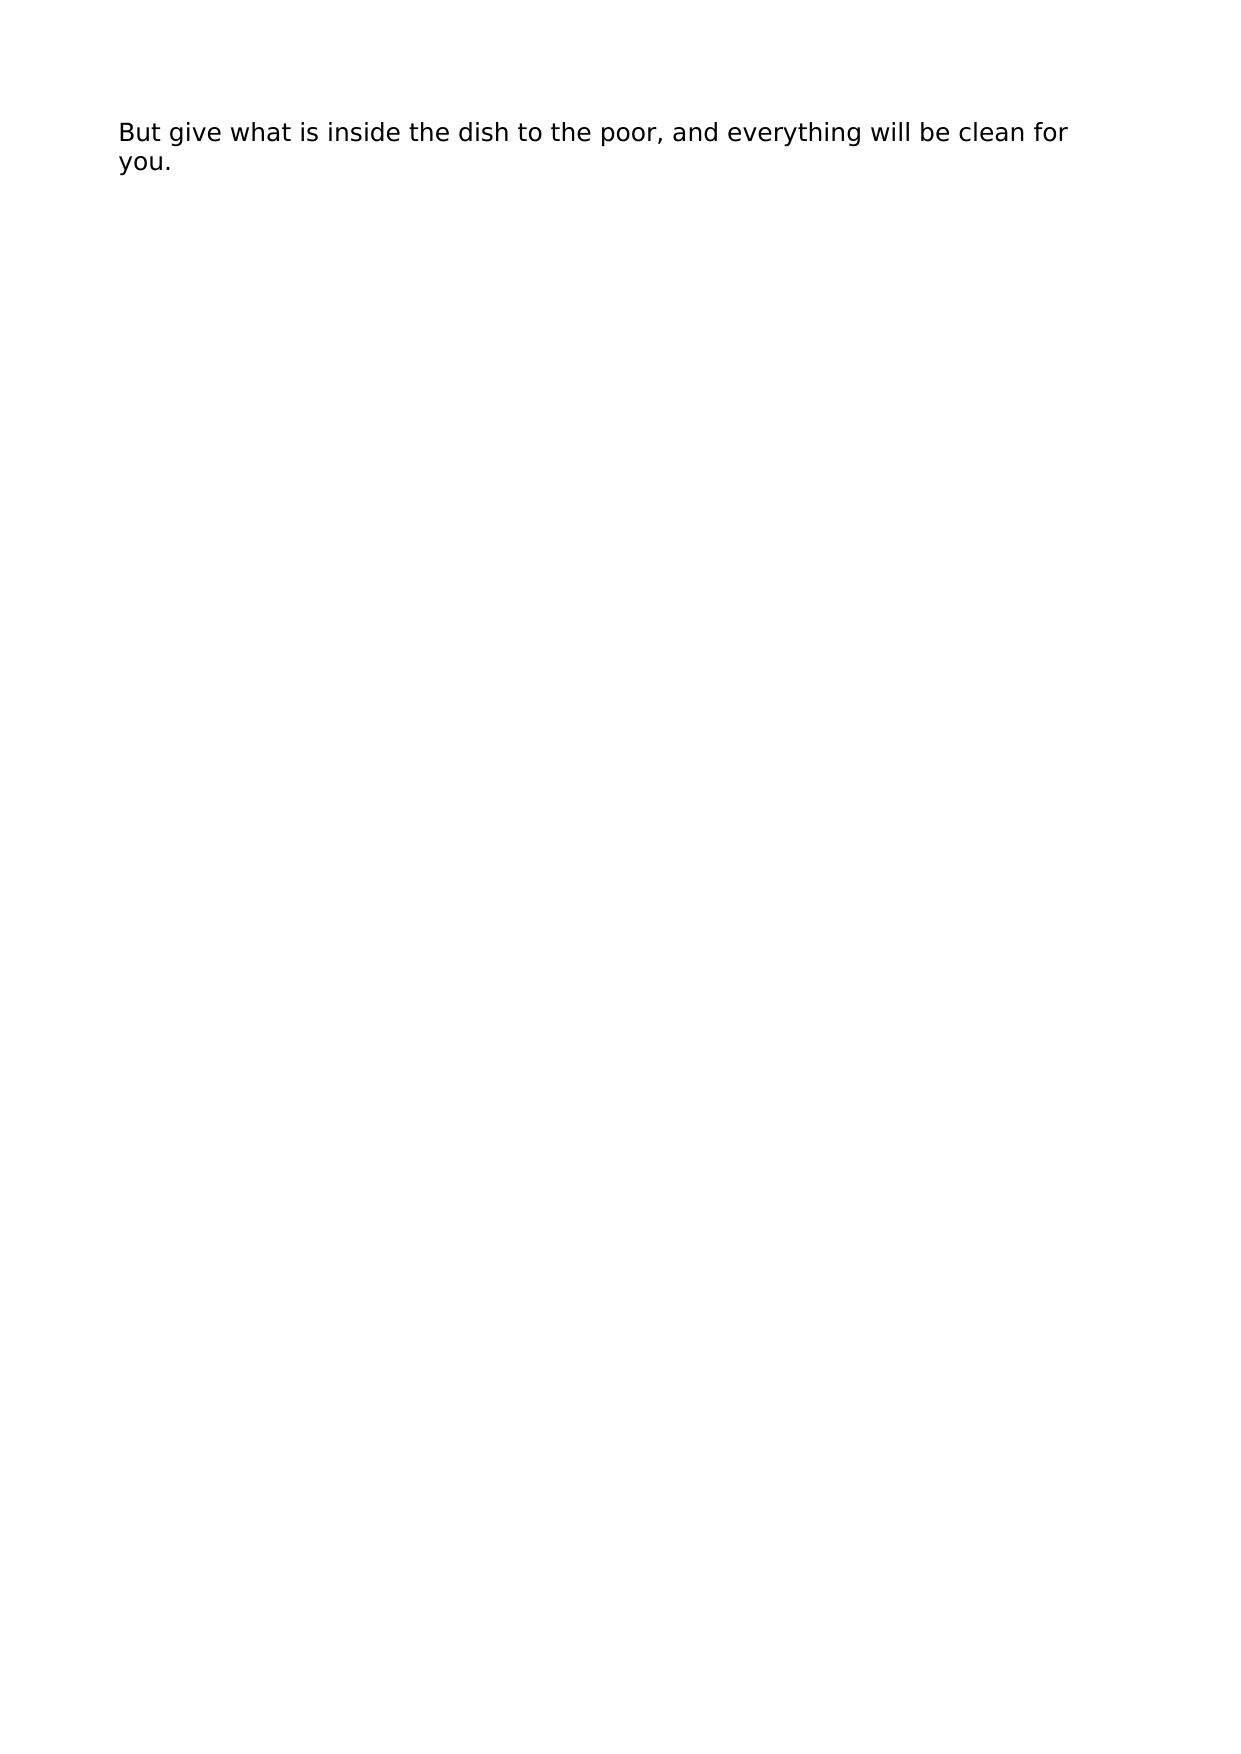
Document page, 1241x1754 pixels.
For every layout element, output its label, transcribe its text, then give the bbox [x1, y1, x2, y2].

text But give what is inside the dish to the poor, and everything will be clean for you. [118, 118, 1122, 176]
